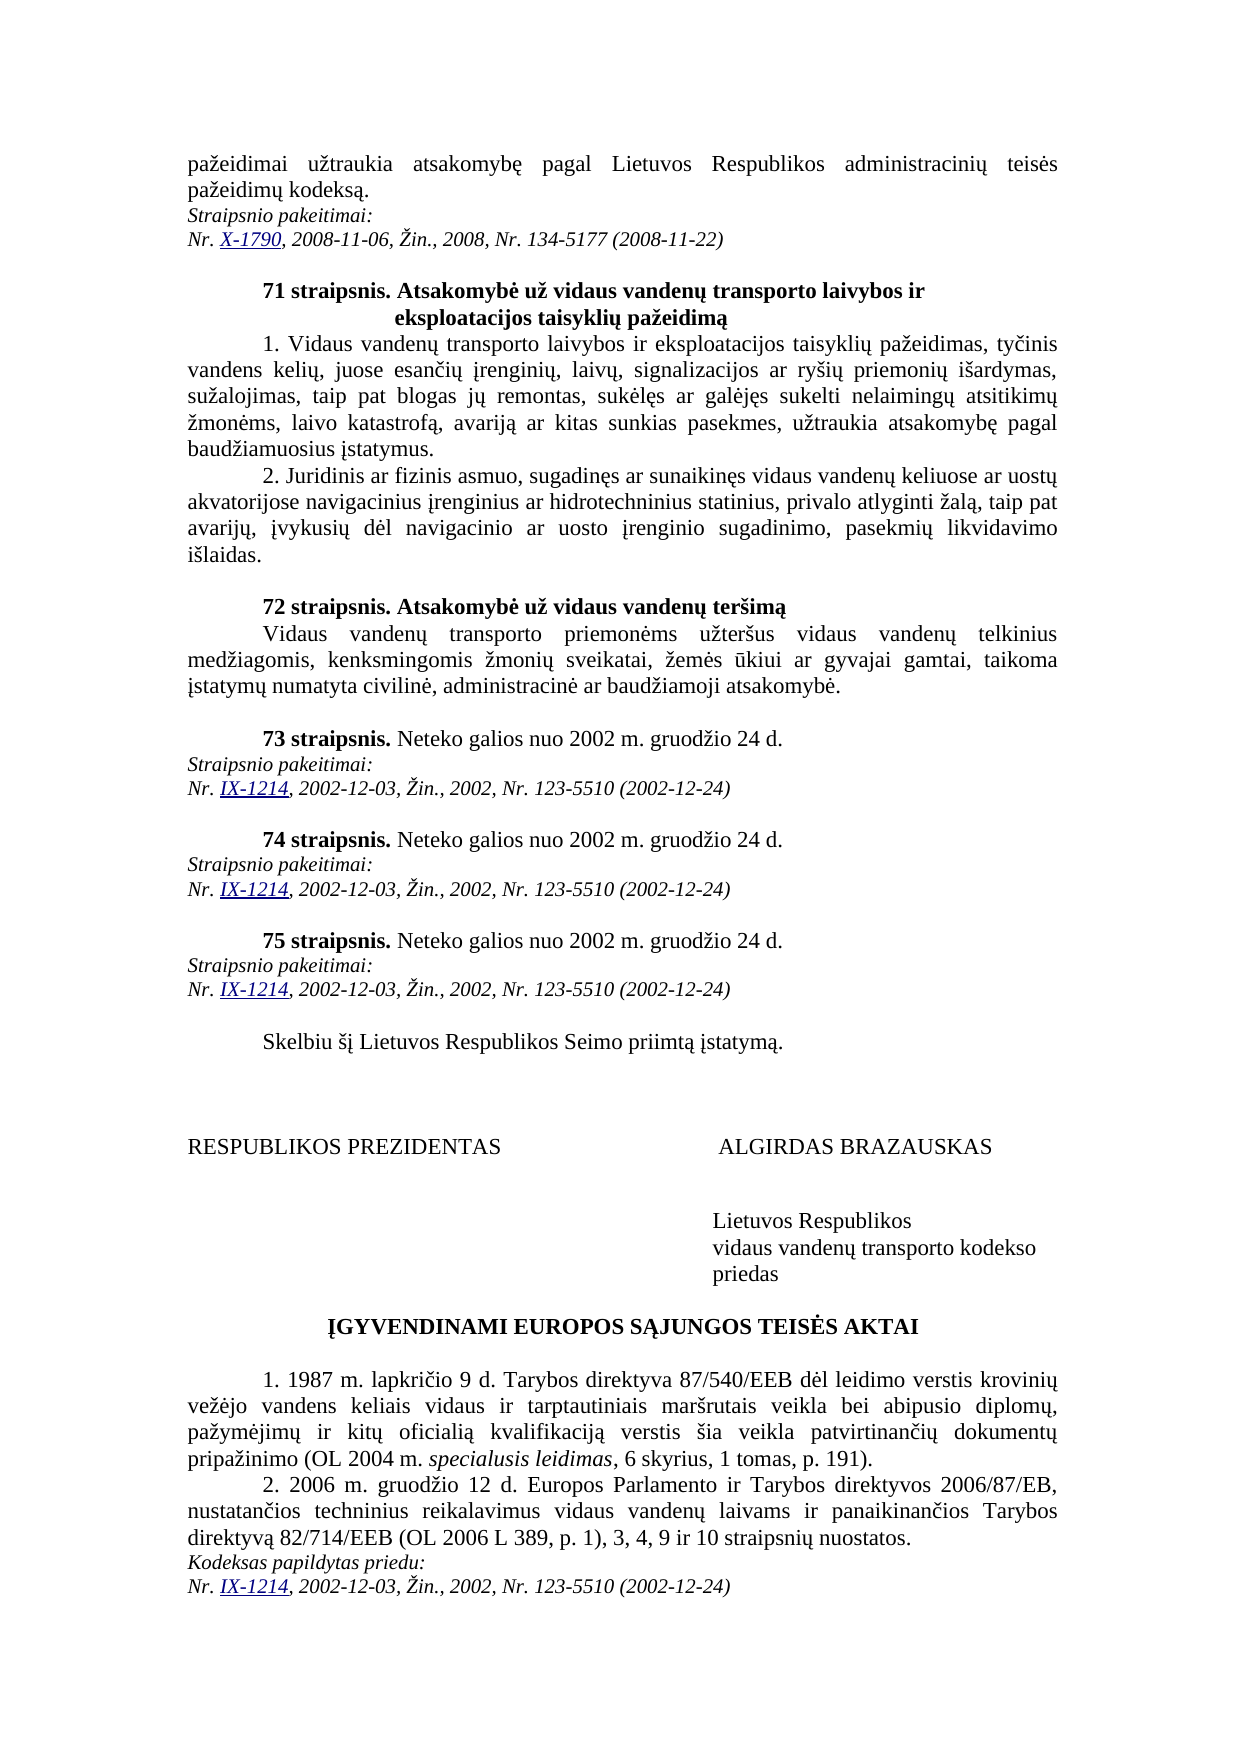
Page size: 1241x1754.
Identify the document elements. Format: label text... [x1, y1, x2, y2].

text Nr. IX-1214, 2002-12-03, Žin., 2002, Nr. 123-5510 (2002-12-24) [187, 776, 1059, 800]
text 71 straipsnis. Atsakomybė už vidaus vandenų transporto laivybos ir [187, 277, 1059, 303]
text RESPUBLIKOS PREZIDENTAS ALGIRDAS BRAZAUSKAS [187, 1133, 1059, 1159]
text 72 straipsnis. Atsakomybė už vidaus vandenų teršimą [187, 593, 1059, 620]
text Straipsnio pakeitimai: [187, 203, 1059, 227]
text Nr. IX-1214, 2002-12-03, Žin., 2002, Nr. 123-5510 (2002-12-24) [187, 1574, 1059, 1598]
text 2. Juridinis ar fizinis asmuo, sugadinęs ar sunaikinęs vidaus vandenų keliuose ar uostų akvatorijose navigacinius įrenginius ar hidrotechninius statinius, privalo atlyginti žalą, taip pat avarijų, įvykusių dėl navigacinio ar uosto įrenginio sugadinimo, pasekmių likvidavimo išlaidas. [187, 462, 1059, 567]
text vidaus vandenų transporto kodekso [187, 1234, 1059, 1260]
subtitle ĮGYVENDINAMI Europos Sąjungos teisės aktai [187, 1313, 1059, 1339]
text eksploatacijos taisyklių pažeidimą [187, 303, 1059, 330]
text Straipsnio pakeitimai: [187, 953, 1059, 977]
text Straipsnio pakeitimai: [187, 752, 1059, 776]
text Nr. IX-1214, 2002-12-03, Žin., 2002, Nr. 123-5510 (2002-12-24) [187, 977, 1059, 1001]
text Kodeksas papildytas priedu: [187, 1550, 1059, 1574]
text 74 straipsnis. Neteko galios nuo 2002 m. gruodžio 24 d. [187, 826, 1059, 852]
text 75 straipsnis. Neteko galios nuo 2002 m. gruodžio 24 d. [187, 927, 1059, 953]
text 1. Vidaus vandenų transporto laivybos ir eksploatacijos taisyklių pažeidimas, tyčinis vandens kelių, juose esančių įrenginių, laivų, signalizacijos ar ryšių priemonių išardymas, sužalojimas, taip pat blogas jų remontas, sukėlęs ar galėjęs sukelti nelaimingų atsitikimų žmonėms, laivo katastrofą, avariją ar kitas sunkias pasekmes, užtraukia atsakomybę pagal baudžiamuosius įstatymus. [187, 330, 1059, 462]
text Lietuvos Respublikos [637, 1208, 1059, 1234]
text 1. 1987 m. lapkričio 9 d. Tarybos direktyva 87/540/EEB dėl leidimo verstis krovinių vežėjo vandens keliais vidaus ir tarptautiniais maršrutais veikla bei abipusio diplomų, pažymėjimų ir kitų oficialią kvalifikaciją verstis šia veikla patvirtinančių dokumentų pripažinimo (OL 2004 m. specialusis leidimas, 6 skyrius, 1 tomas, p. 191). [187, 1366, 1059, 1471]
text 2. 2006 m. gruodžio 12 d. Europos Parlamento ir Tarybos direktyvos 2006/87/EB, nustatančios techninius reikalavimus vidaus vandenų laivams ir panaikinančios Tarybos direktyvą 82/714/EEB (OL 2006 L 389, p. 1), 3, 4, 9 ir 10 straipsnių nuostatos. [187, 1471, 1059, 1550]
text Skelbiu šį Lietuvos Respublikos Seimo priimtą įstatymą. [187, 1028, 1059, 1054]
text Straipsnio pakeitimai: [187, 852, 1059, 876]
text Vidaus vandenų transporto priemonėms užteršus vidaus vandenų telkinius medžiagomis, kenksmingomis žmonių sveikatai, žemės ūkiui ar gyvajai gamtai, taikoma įstatymų numatyta civilinė, administracinė ar baudžiamoji atsakomybė. [187, 620, 1059, 699]
text 73 straipsnis. Neteko galios nuo 2002 m. gruodžio 24 d. [187, 725, 1059, 752]
text Nr. IX-1214, 2002-12-03, Žin., 2002, Nr. 123-5510 (2002-12-24) [187, 876, 1059, 901]
text priedas [187, 1260, 1059, 1287]
text pažeidimai užtraukia atsakomybę pagal Lietuvos Respublikos administracinių teisės pažeidimų kodeksą. [187, 150, 1059, 203]
text Nr. X-1790, 2008-11-06, Žin., 2008, Nr. 134-5177 (2008-11-22) [187, 227, 1059, 251]
